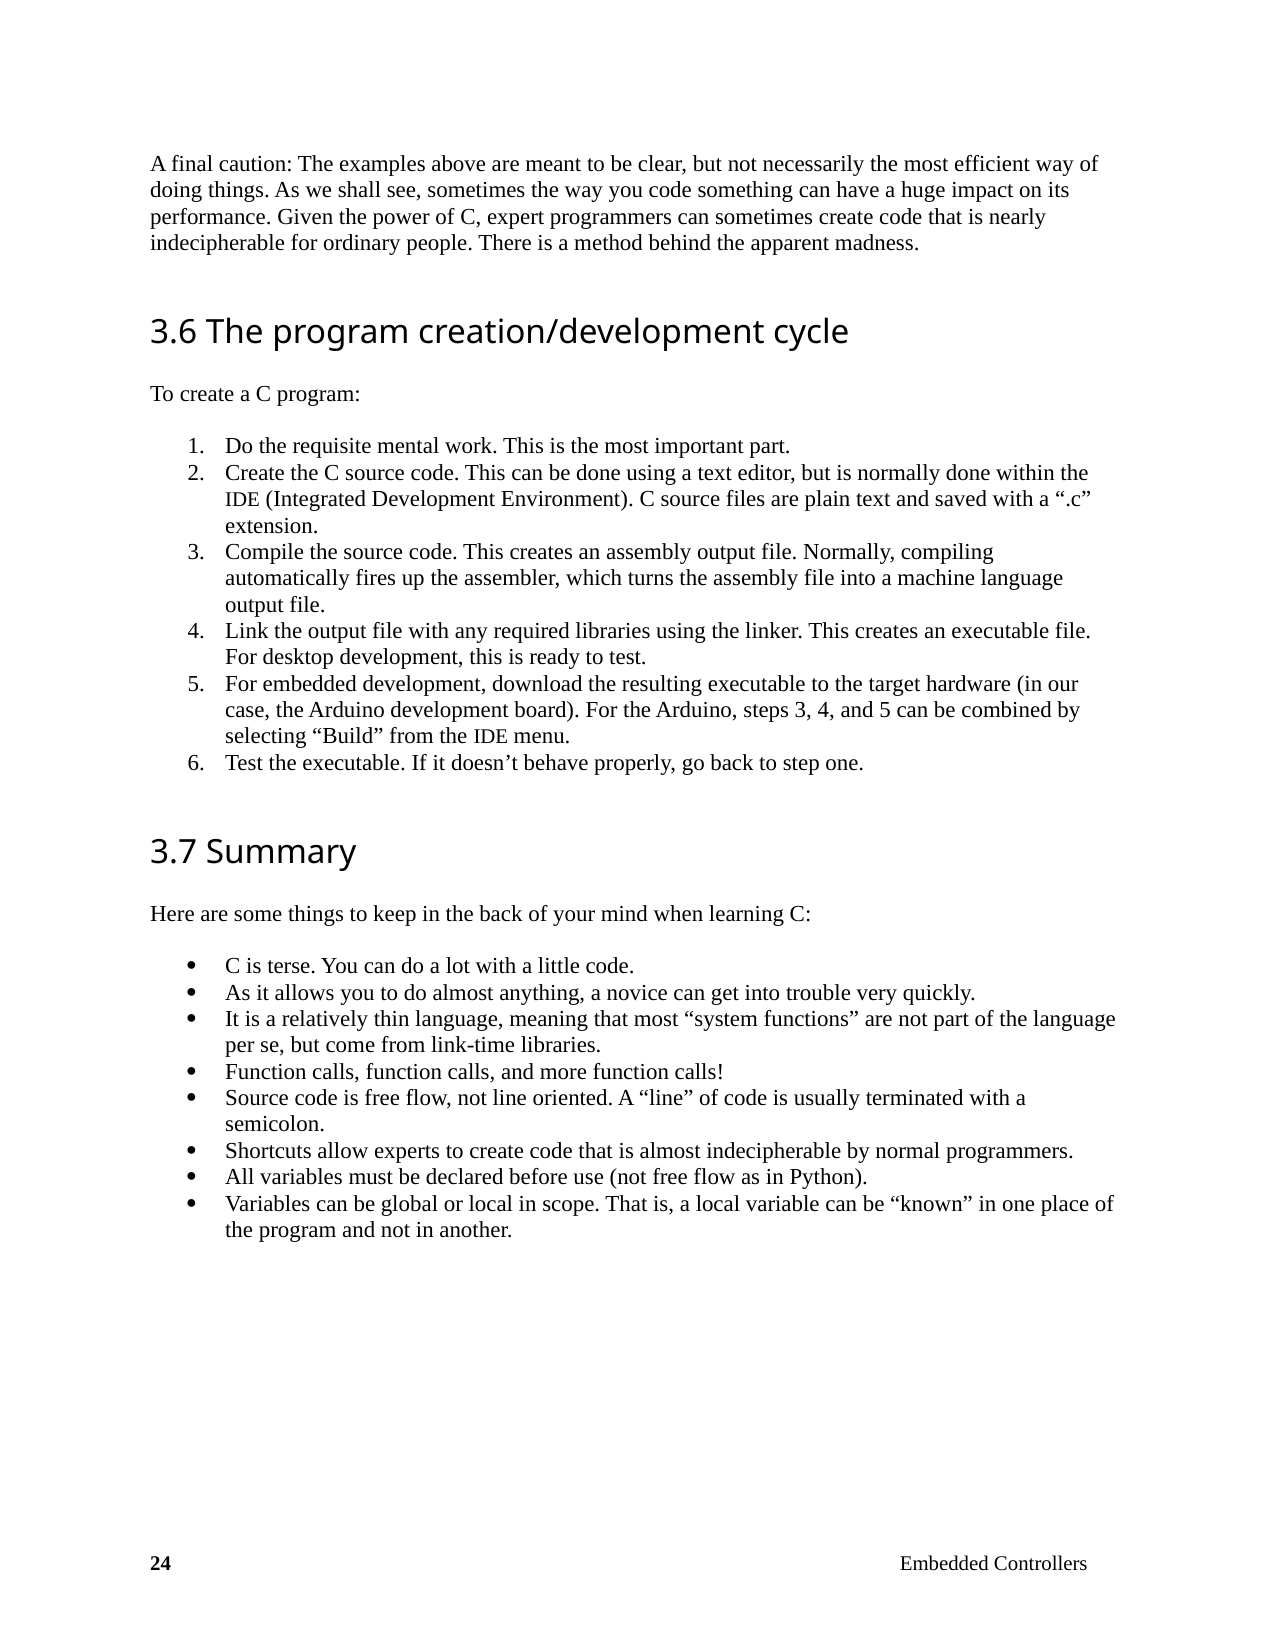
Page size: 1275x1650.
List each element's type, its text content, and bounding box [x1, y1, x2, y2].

list Function calls, function calls, and more function calls! [187, 1058, 1125, 1084]
list C is terse. You can do a lot with a little code. [187, 952, 1125, 979]
list Source code is free flow, not line oriented. A “line” of code is usually terminated with a semicolon. [187, 1084, 1125, 1137]
text A final caution: The examples above are meant to be clear, but not necessarily the most efficient way of doing things. As we shall see, sometimes the way you code something can have a huge impact on its performance. Given the power of C, expert programmers can sometimes create code that is nearly indecipherable for ordinary people. There is a method behind the apparent madness. [150, 150, 1125, 255]
list Variables can be global or local in scope. That is, a local variable can be “known” in one place of the program and not in another. [187, 1189, 1125, 1242]
list Compile the source code. This creates an assembly output file. Normally, compiling automatically fires up the assembler, which turns the assembly file into a machine language output file. [187, 538, 1125, 617]
list Shortcuts allow experts to create code that is almost indecipherable by normal programmers. [187, 1137, 1125, 1163]
list Link the output file with any required libraries using the linker. This creates an executable file. For desktop development, this is ready to test. [187, 617, 1125, 670]
list Create the C source code. This can be done using a text editor, but is normally done within the IDE (Integrated Development Environment). C source files are plain text and saved with a “.c” extension. [187, 459, 1125, 538]
list Test the executable. If it doesn’t behave properly, go back to step one. [187, 749, 1125, 775]
list All variables must be declared before use (not free flow as in Python). [187, 1163, 1125, 1189]
subtitle 3.7 Summary [150, 828, 1125, 873]
subtitle 3.6 The program creation/development cycle [150, 308, 1125, 353]
list It is a relatively thin language, meaning that most “system functions” are not part of the language per se, but come from link-time libraries. [187, 1005, 1125, 1058]
list As it allows you to do almost anything, a novice can get into trouble very quickly. [187, 979, 1125, 1005]
list Do the requisite mental work. This is the most important part. [187, 433, 1125, 459]
list For embedded development, download the resulting executable to the target hardware (in our case, the Arduino development board). For the Arduino, steps 3, 4, and 5 can be combined by selecting “Build” from the IDE menu. [187, 670, 1125, 749]
text Here are some things to keep in the back of your mind when learning C: [150, 900, 1125, 926]
text To create a C program: [150, 380, 1125, 406]
